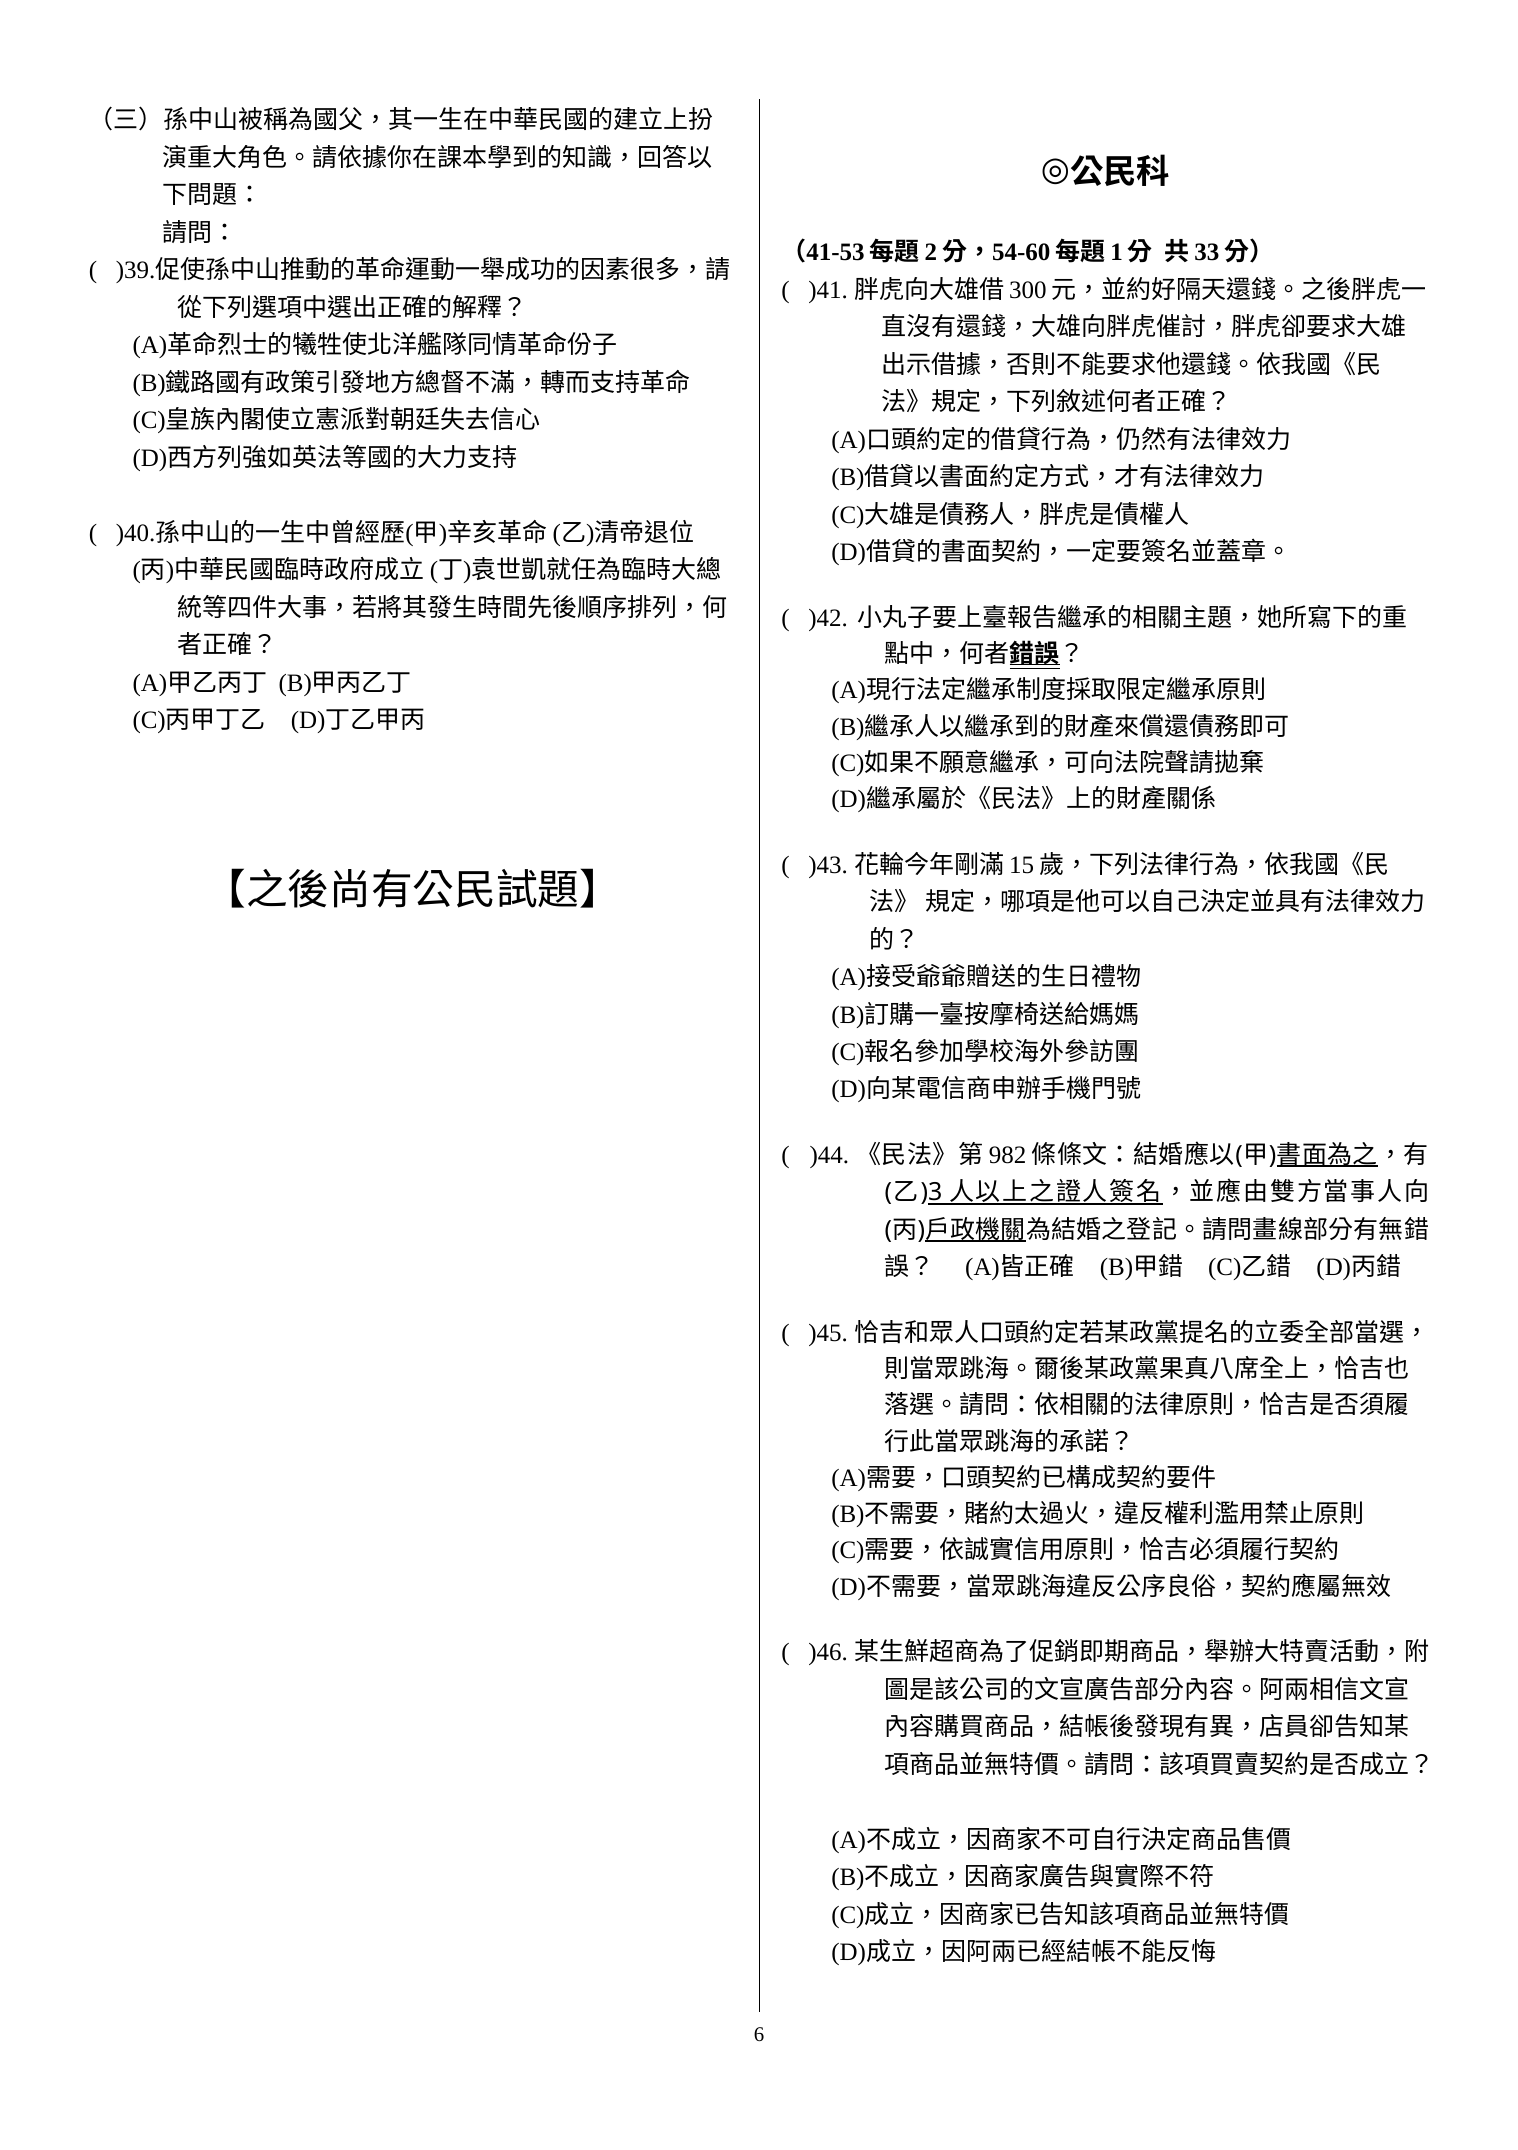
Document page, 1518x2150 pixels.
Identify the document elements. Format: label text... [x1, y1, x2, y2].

text （三）孫中山被稱為國父，其一生在中華民國的建立上扮演重大角色。請依據你在課本學到的知識，回答以下問題： 請問： [88, 99, 737, 249]
text (D)不需要，當眾跳海違反公序良俗，契約應屬無效 [781, 1566, 1429, 1602]
text (C)報名參加學校海外參訪團 [781, 1031, 1429, 1069]
text ( )45. 恰吉和眾人口頭約定若某政黨提名的立委全部當選，則當眾跳海。爾後某政黨果真八席全上，恰吉也落選。請問：依相關的法律原則，恰吉是否須履行此當眾跳海的承諾？ [781, 1312, 1429, 1457]
text (丙)中華民國臨時政府成立 (丁)袁世凱就任為臨時大總統等四件大事，若將其發生時間先後順序排列，何者正確？ [88, 549, 737, 662]
text (B)借貸以書面約定方式，才有法律效力 [781, 456, 1429, 494]
text (B)不成立，因商家廣告與實際不符 [781, 1856, 1429, 1894]
text 【之後尚有公民試題】 [88, 849, 737, 924]
text ( )42. 小丸子要上臺報告繼承的相關主題，她所寫下的重點中，何者錯誤？ [781, 597, 1429, 670]
text (A)接受爺爺贈送的生日禮物 [781, 956, 1429, 994]
text (C)成立，因商家已告知該項商品並無特價 [781, 1894, 1429, 1931]
text ( )44. 《民法》第982條條文：結婚應以(甲)書面為之，有(乙)3人以上之證人簽名，並應由雙方當事人向 (丙)戶政機關為結婚之登記。請問畫線部分有無錯誤？ (A)皆正確 (B)甲錯 (C)乙錯 (D)丙錯 [781, 1134, 1429, 1284]
text (D)成立，因阿兩已經結帳不能反悔 [781, 1931, 1429, 1969]
text (B)繼承人以繼承到的財產來償還債務即可 [781, 706, 1429, 742]
text (A)口頭約定的借貸行為，仍然有法律效力 [781, 419, 1429, 456]
text (D)向某電信商申辦手機門號 [781, 1069, 1429, 1105]
text (A)需要，口頭契約已構成契約要件 [781, 1457, 1429, 1494]
text (C)需要，依誠實信用原則，恰吉必須履行契約 [781, 1530, 1429, 1566]
text (D)西方列強如英法等國的大力支持 [88, 437, 737, 474]
text ( )39.促使孫中山推動的革命運動一舉成功的因素很多，請從下列選項中選出正確的解釋？ [88, 249, 737, 324]
text (A)不成立，因商家不可自行決定商品售價 [781, 1819, 1429, 1856]
text ( )43. 花輪今年剛滿15歲，下列法律行為，依我國《民法》 規定，哪項是他可以自己決定並具有法律效力的？ [781, 844, 1429, 956]
text (C)皇族內閣使立憲派對朝廷失去信心 [88, 399, 737, 437]
text (C)大雄是債務人，胖虎是債權人 [781, 494, 1429, 531]
text ( )40.孫中山的一生中曾經歷(甲)辛亥革命 (乙)清帝退位 [88, 512, 737, 549]
text (A)甲乙丙丁 (B)甲丙乙丁 [88, 662, 737, 699]
text (C)丙甲丁乙 (D)丁乙甲丙 [88, 699, 737, 737]
text (D)借貸的書面契約，一定要簽名並蓋章。 [781, 531, 1429, 569]
text (B)不需要，賭約太過火，違反權利濫用禁止原則 [781, 1494, 1429, 1530]
text (A)革命烈士的犧牲使北洋艦隊同情革命份子 [88, 324, 737, 362]
text (C)如果不願意繼承，可向法院聲請拋棄 [781, 742, 1429, 779]
text (B)訂購一臺按摩椅送給媽媽 [781, 994, 1429, 1031]
text （41-53每題2分，54-60每題1分 共33分） [781, 231, 1429, 269]
text ◎公民科 [781, 144, 1429, 193]
text ( )41. 胖虎向大雄借300元，並約好隔天還錢。之後胖虎一直沒有還錢，大雄向胖虎催討，胖虎卻要求大雄出示借據，否則不能要求他還錢。依我國《民法》規定，下列敘述何者正確？ [781, 269, 1429, 419]
text ( )46. 某生鮮超商為了促銷即期商品，舉辦大特賣活動，附圖是該公司的文宣廣告部分內容。阿兩相信文宣內容購買商品，結帳後發現有異，店員卻告知某項商品並無特價。請問：該項買賣契約是否成立？ [781, 1631, 1429, 1819]
text (B)鐵路國有政策引發地方總督不滿，轉而支持革命 [88, 362, 737, 399]
text (A)現行法定繼承制度採取限定繼承原則 [781, 670, 1429, 706]
text (D)繼承屬於《民法》上的財產關係 [781, 779, 1429, 815]
